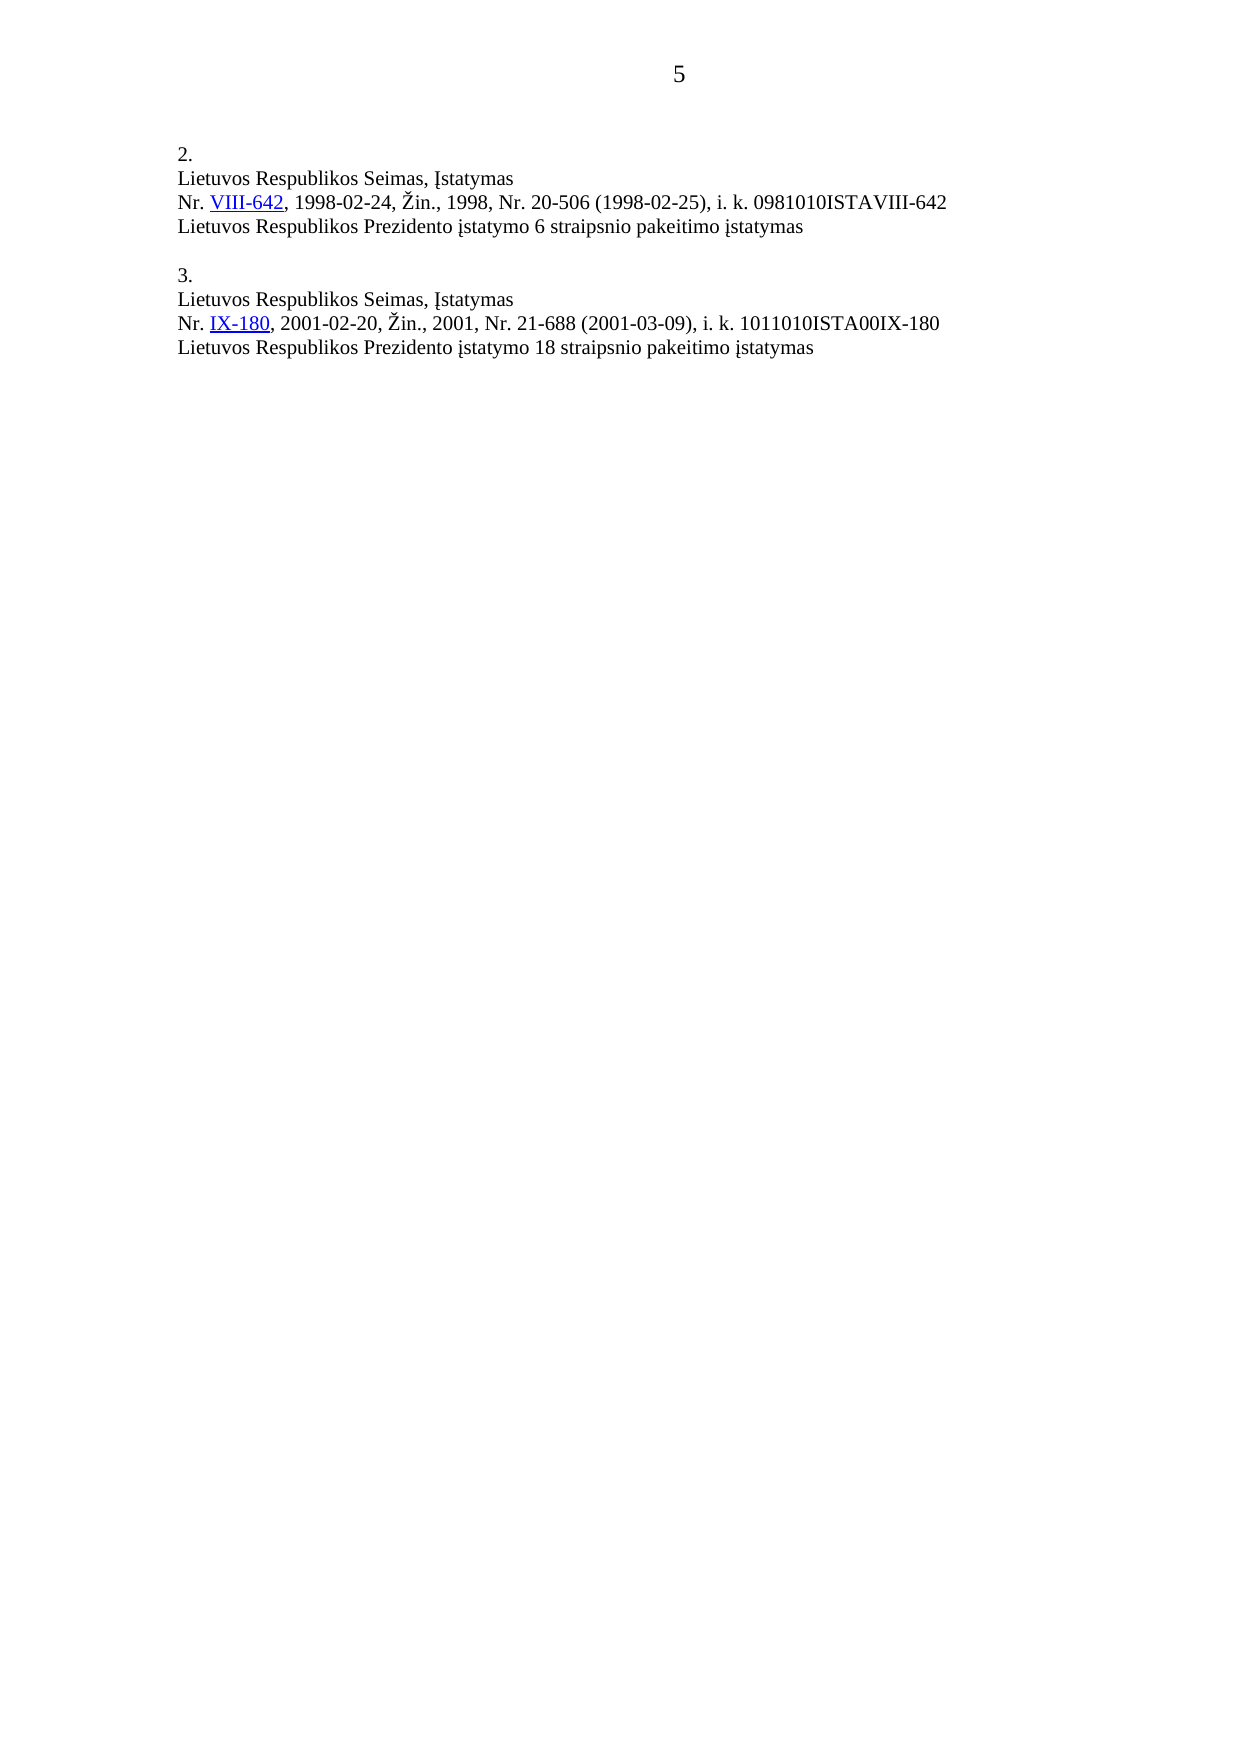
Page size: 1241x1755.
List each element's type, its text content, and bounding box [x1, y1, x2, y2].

text Nr. VIII-642, 1998-02-24, Žin., 1998, Nr. 20-506 (1998-02-25), i. k. 0981010ISTAVIII-642 [177, 190, 1181, 214]
text Lietuvos Respublikos Prezidento įstatymo 6 straipsnio pakeitimo įstatymas [177, 214, 1181, 238]
text Lietuvos Respublikos Seimas, Įstatymas [177, 166, 1181, 190]
text Lietuvos Respublikos Prezidento įstatymo 18 straipsnio pakeitimo įstatymas [177, 335, 1181, 359]
text 3. [177, 262, 1181, 287]
text Lietuvos Respublikos Seimas, Įstatymas [177, 287, 1181, 311]
text Nr. IX-180, 2001-02-20, Žin., 2001, Nr. 21-688 (2001-03-09), i. k. 1011010ISTA00IX-180 [177, 311, 1181, 335]
text 2. [177, 142, 1181, 166]
